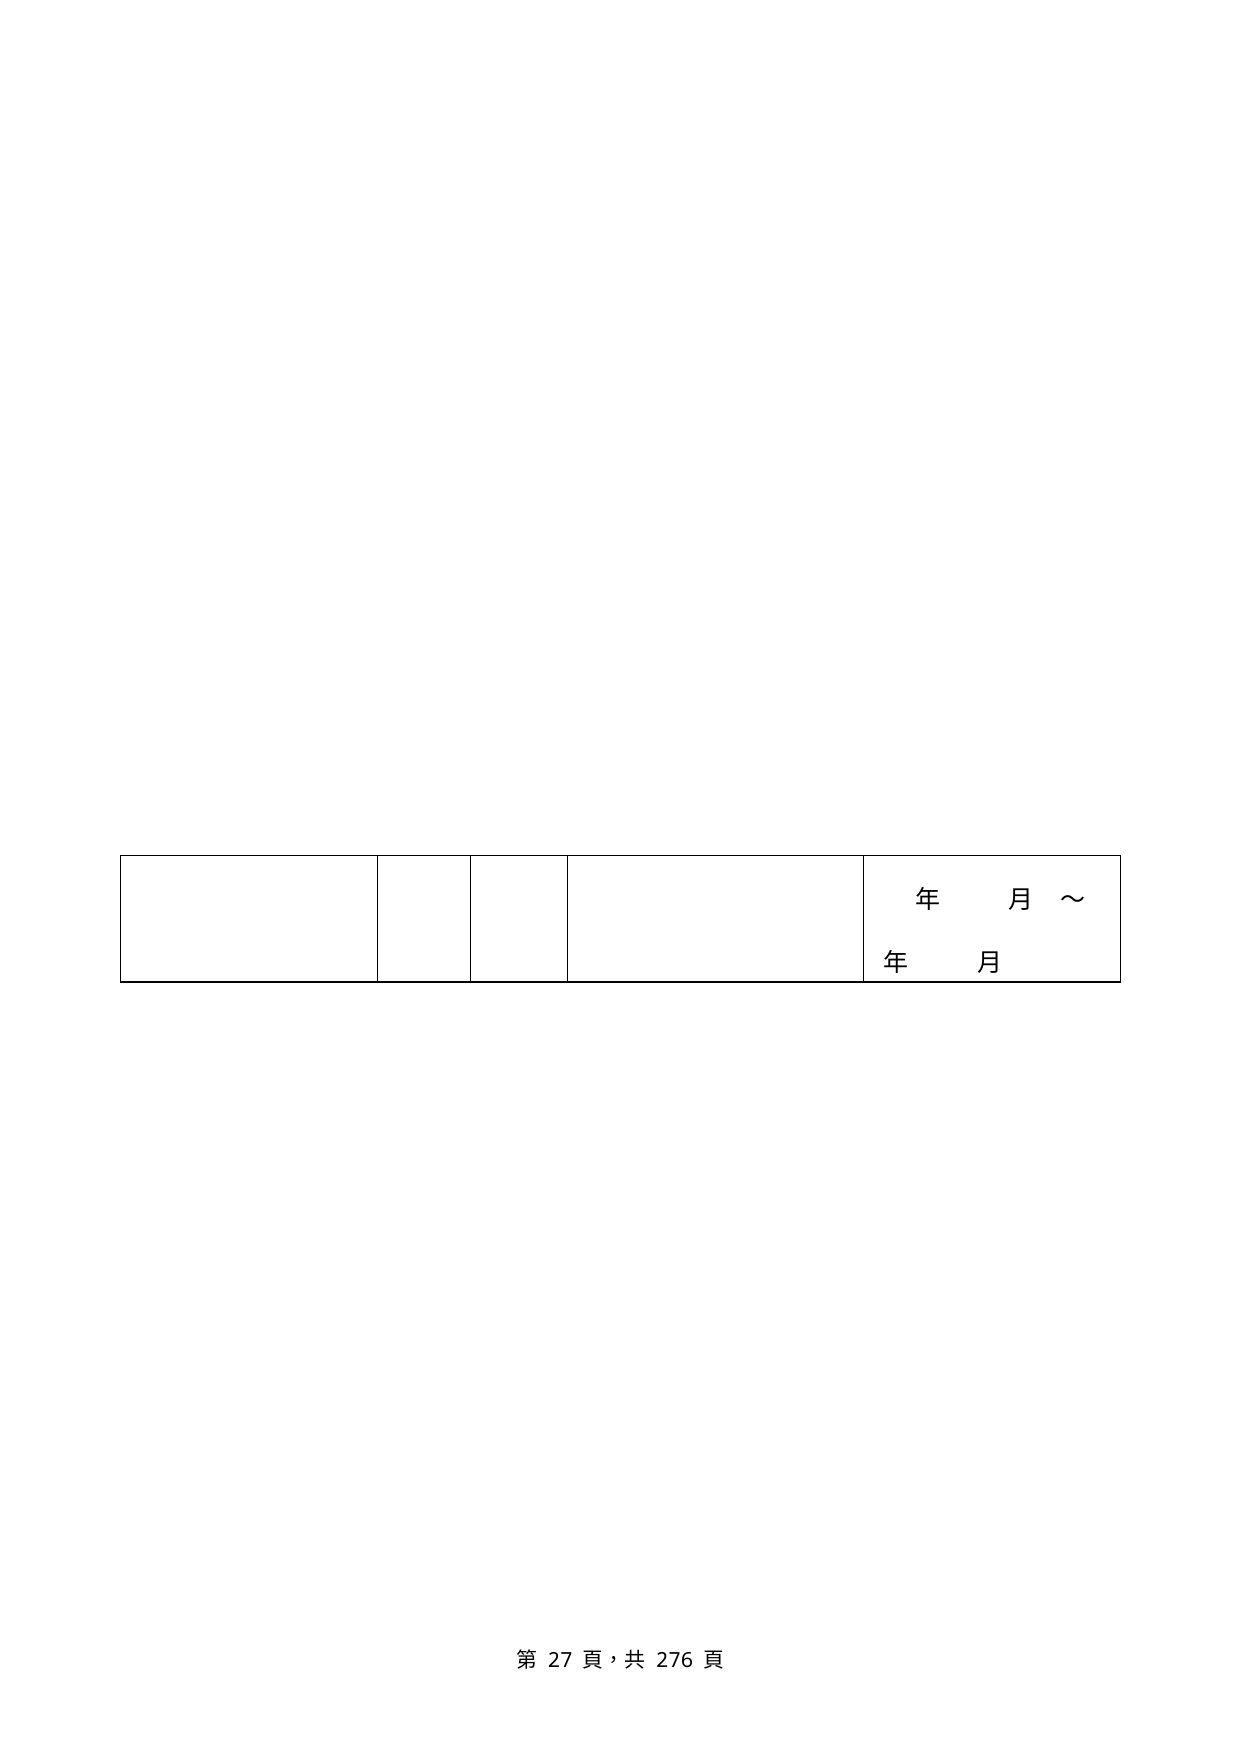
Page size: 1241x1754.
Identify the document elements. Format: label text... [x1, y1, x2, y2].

table_cell [121, 856, 377, 981]
table_cell [378, 856, 470, 981]
table_cell 年 月 ～ 年 月 [864, 856, 1120, 981]
table_cell [471, 856, 567, 981]
table_cell [568, 856, 863, 981]
